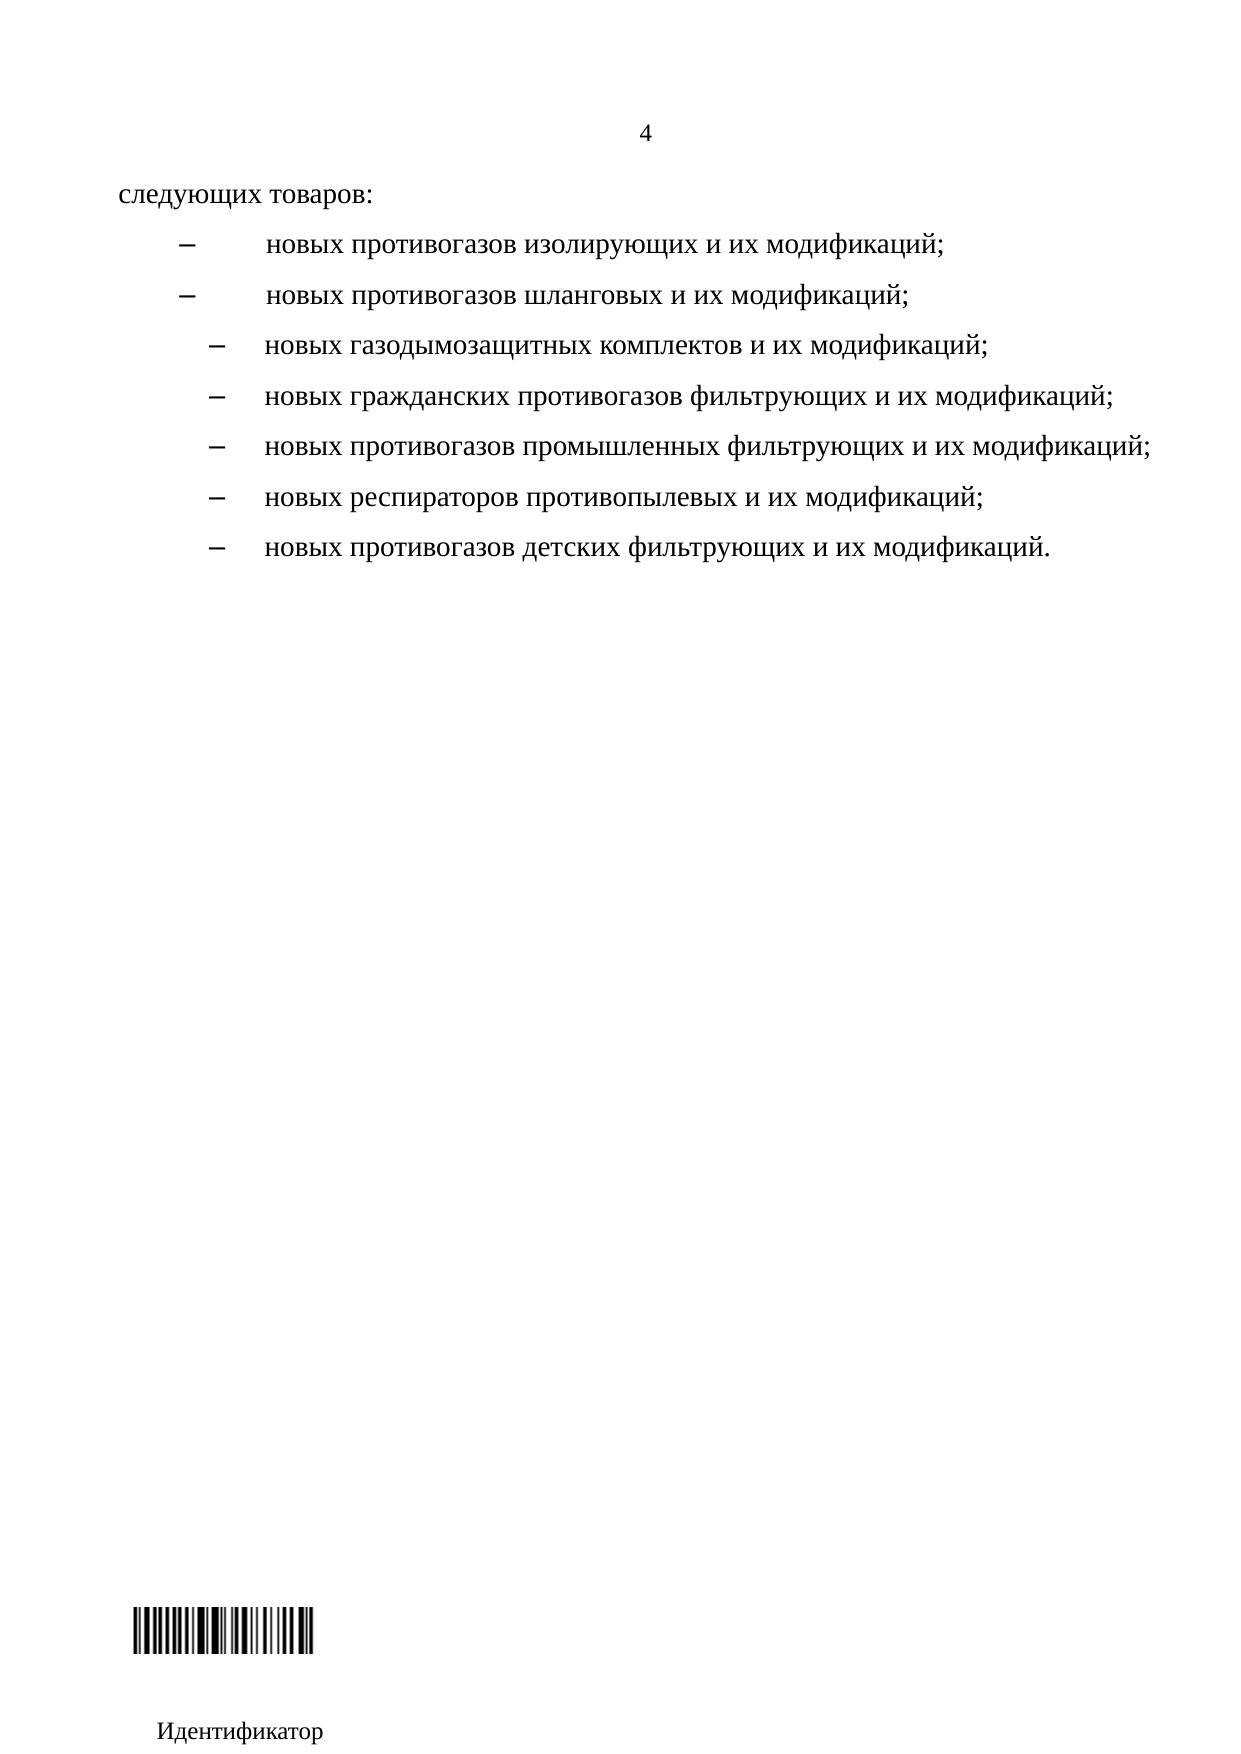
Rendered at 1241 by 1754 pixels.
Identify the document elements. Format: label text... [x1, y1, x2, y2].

list новых респираторов противопылевых и их модификаций; [117, 479, 1173, 512]
list новых газодымозащитных комплектов и их модификаций; [117, 327, 1173, 361]
list новых гражданских противогазов фильтрующих и их модификаций; [117, 378, 1173, 412]
picture [118, 1607, 331, 1654]
list новых противогазов изолирующих и их модификаций; [118, 227, 1173, 260]
list новых противогазов шланговых и их модификаций; [118, 277, 1173, 311]
text следующих товаров: [118, 176, 1173, 210]
list новых противогазов промышленных фильтрующих и их модификаций; [117, 428, 1173, 462]
list новых противогазов детских фильтрующих и их модификаций. [117, 529, 1173, 563]
